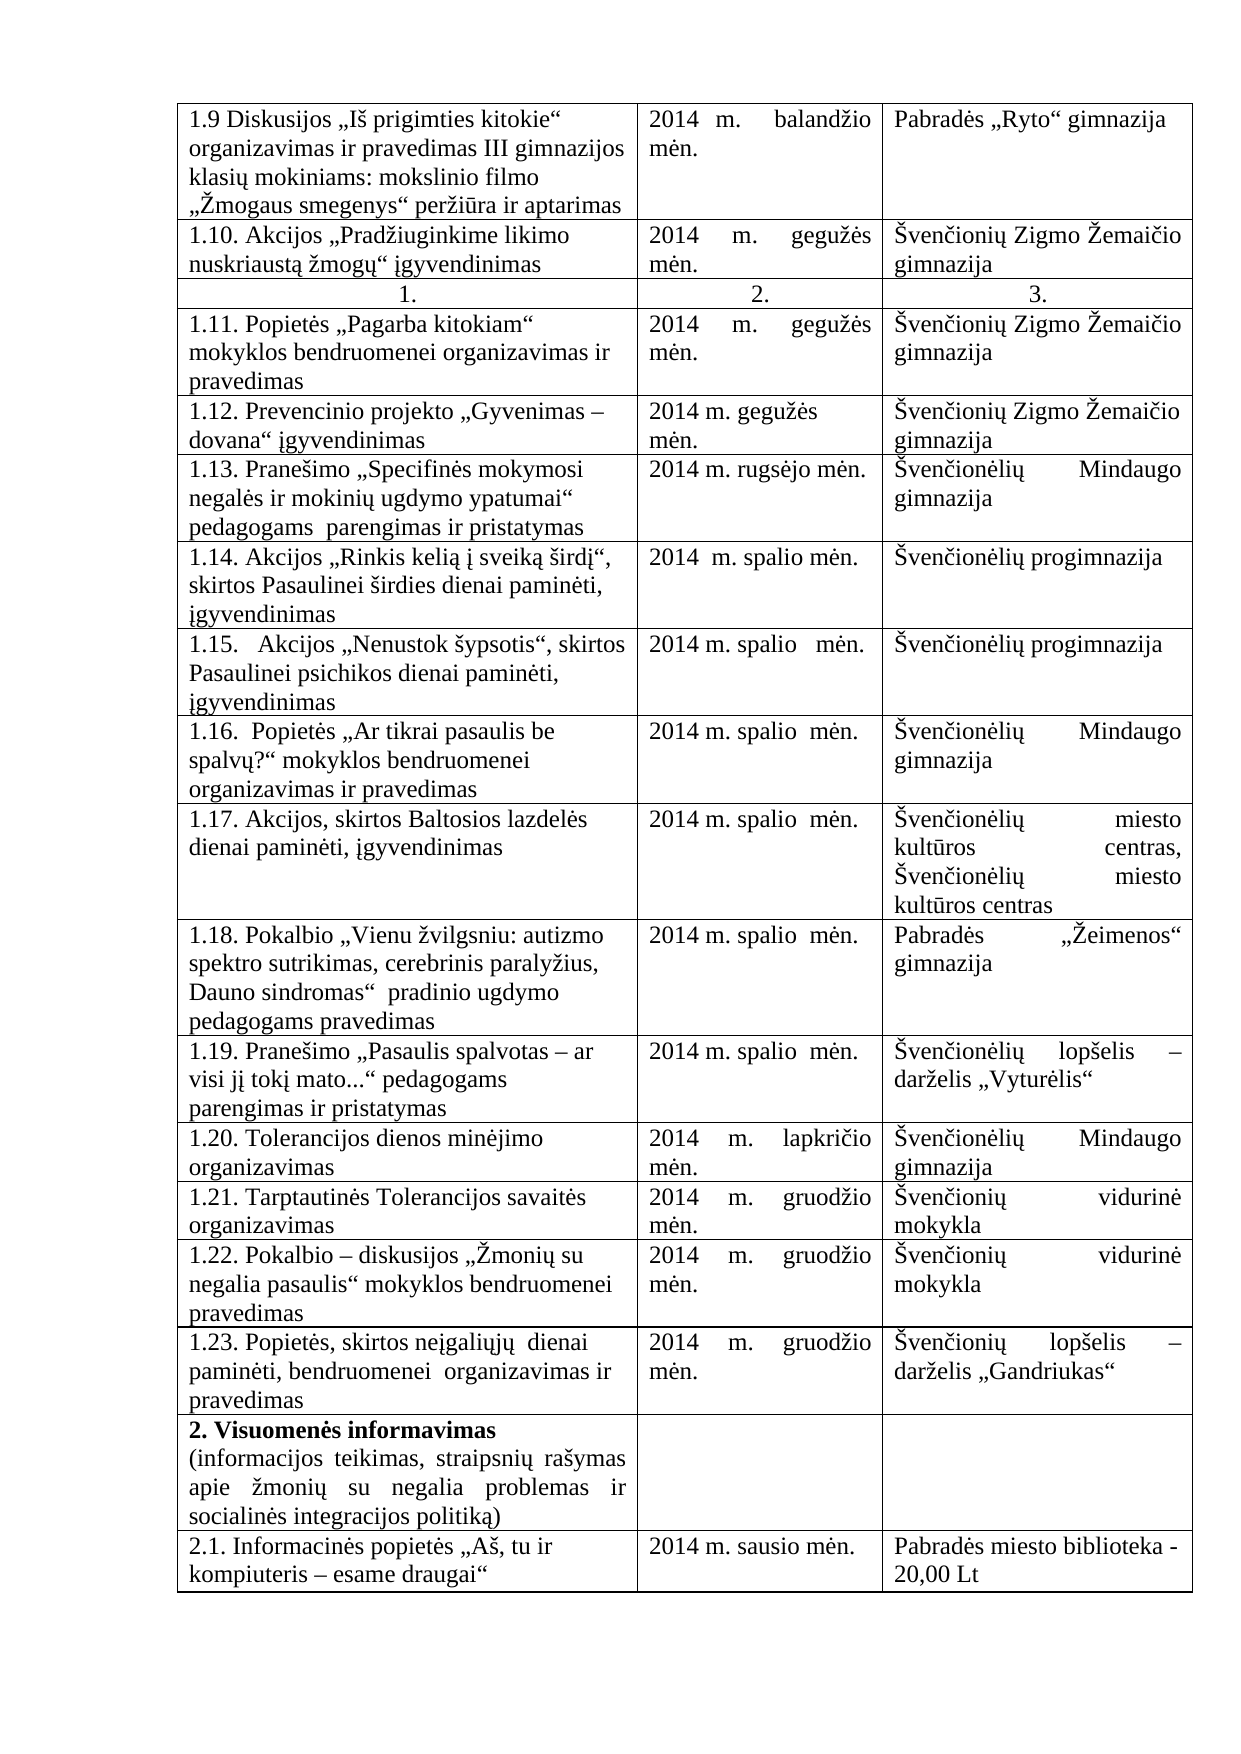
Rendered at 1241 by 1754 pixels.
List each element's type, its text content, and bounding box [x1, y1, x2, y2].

table_cell Švenčionėlių Mindaugo gimnazija [883, 716, 1192, 803]
table_cell Švenčionėlių Mindaugo gimnazija [883, 455, 1192, 541]
table_cell 1.22. Pokalbio – diskusijos „Žmonių su negalia pasaulis“ mokyklos bendruomenei pravedimas [178, 1240, 637, 1326]
table_cell 2014 m. rugsėjo mėn. [638, 455, 882, 541]
table_cell 2014 m. spalio mėn. [638, 804, 882, 919]
table_cell 2014 m. spalio mėn. [638, 1036, 882, 1122]
table_cell 1. [178, 279, 637, 308]
table_cell 2.1. Informacinės popietės „Aš, tu ir kompiuteris – esame draugai“ [178, 1531, 637, 1591]
table_cell 1.14. Akcijos „Rinkis kelią į sveiką širdį“, skirtos Pasaulinei širdies dienai paminėti, įgyvendinimas [178, 542, 637, 628]
table_cell 2014 m. gegužės mėn. [638, 220, 882, 278]
table_cell 2014 m. spalio mėn. [638, 629, 882, 715]
table_cell [883, 1415, 1192, 1530]
table_cell 2014 m. balandžio mėn. [638, 104, 882, 219]
table_cell Švenčionėlių progimnazija [883, 542, 1192, 628]
table_cell 1.17. Akcijos, skirtos Baltosios lazdelės dienai paminėti, įgyvendinimas [178, 804, 637, 919]
table_cell Švenčionių lopšelis – darželis „Gandriukas“ [883, 1328, 1192, 1414]
table_cell 1.10. Akcijos „Pradžiuginkime likimo nuskriaustą žmogų“ įgyvendinimas [178, 220, 637, 278]
table_cell 1.15. Akcijos „Nenustok šypsotis“, skirtos Pasaulinei psichikos dienai paminėti, įgyvendinimas [178, 629, 637, 715]
table_cell Švenčionių Zigmo Žemaičio gimnazija [883, 220, 1192, 278]
table_cell 1.11. Popietės „Pagarba kitokiam“ mokyklos bendruomenei organizavimas ir pravedimas [178, 309, 637, 395]
table_cell 2014 m. gruodžio mėn. [638, 1240, 882, 1326]
table_cell Švenčionėlių progimnazija [883, 629, 1192, 715]
table_cell Švenčionių Zigmo Žemaičio gimnazija [883, 396, 1192, 453]
table_cell Švenčionėlių Mindaugo gimnazija [883, 1123, 1192, 1181]
table_cell 2. Visuomenės informavimas (informacijos teikimas, straipsnių rašymas apie žmonių su negalia problemas ir socialinės integracijos politiką) [178, 1415, 637, 1530]
table_cell 1.16. Popietės „Ar tikrai pasaulis be spalvų?“ mokyklos bendruomenei organizavimas ir pravedimas [178, 716, 637, 803]
table_cell Švenčionių Zigmo Žemaičio gimnazija [883, 309, 1192, 395]
table_cell 1.9 Diskusijos „Iš prigimties kitokie“ organizavimas ir pravedimas III gimnazijos klasių mokiniams: mokslinio filmo „Žmogaus smegenys“ peržiūra ir aptarimas [178, 104, 637, 219]
table_cell 2014 m. gruodžio mėn. [638, 1328, 882, 1414]
table_cell [638, 1415, 882, 1530]
table_cell 2014 m. gruodžio mėn. [638, 1182, 882, 1239]
table_cell 2014 m. gegužės mėn. [638, 309, 882, 395]
table_cell Švenčionėlių lopšelis – darželis „Vyturėlis“ [883, 1036, 1192, 1122]
table_cell 1.18. Pokalbio „Vienu žvilgsniu: autizmo spektro sutrikimas, cerebrinis paralyžius, Dauno sindromas“ pradinio ugdymo pedagogams pravedimas [178, 920, 637, 1035]
table_cell 2014 m. gegužės mėn. [638, 396, 882, 453]
table_cell Pabradės „Žeimenos“ gimnazija [883, 920, 1192, 1035]
table_cell 2014 m. lapkričio mėn. [638, 1123, 882, 1181]
table_cell 2014 m. sausio mėn. [638, 1531, 882, 1591]
table_cell 1.20. Tolerancijos dienos minėjimo organizavimas [178, 1123, 637, 1181]
table_cell 1.19. Pranešimo „Pasaulis spalvotas – ar visi jį tokį mato...“ pedagogams parengimas ir pristatymas [178, 1036, 637, 1122]
table_cell Švenčionių vidurinė mokykla [883, 1182, 1192, 1239]
table_cell Švenčionių vidurinė mokykla [883, 1240, 1192, 1326]
table_cell 1.23. Popietės, skirtos neįgaliųjų dienai paminėti, bendruomenei organizavimas ir pravedimas [178, 1328, 637, 1414]
table_cell Pabradės miesto biblioteka - 20,00 Lt [883, 1531, 1192, 1591]
table_cell 2014 m. spalio mėn. [638, 716, 882, 803]
table_cell 1.12. Prevencinio projekto „Gyvenimas – dovana“ įgyvendinimas [178, 396, 637, 453]
table_cell 1.21. Tarptautinės Tolerancijos savaitės organizavimas [178, 1182, 637, 1239]
table_cell 3. [883, 279, 1192, 308]
table_cell 1.13. Pranešimo „Specifinės mokymosi negalės ir mokinių ugdymo ypatumai“ pedagogams parengimas ir pristatymas [178, 455, 637, 541]
table_cell Švenčionėlių miesto kultūros centras, Švenčionėlių miesto kultūros centras [883, 804, 1192, 919]
table_cell Pabradės „Ryto“ gimnazija [883, 104, 1192, 219]
table_cell 2. [638, 279, 882, 308]
table_cell 2014 m. spalio mėn. [638, 542, 882, 628]
table_cell 2014 m. spalio mėn. [638, 920, 882, 1035]
